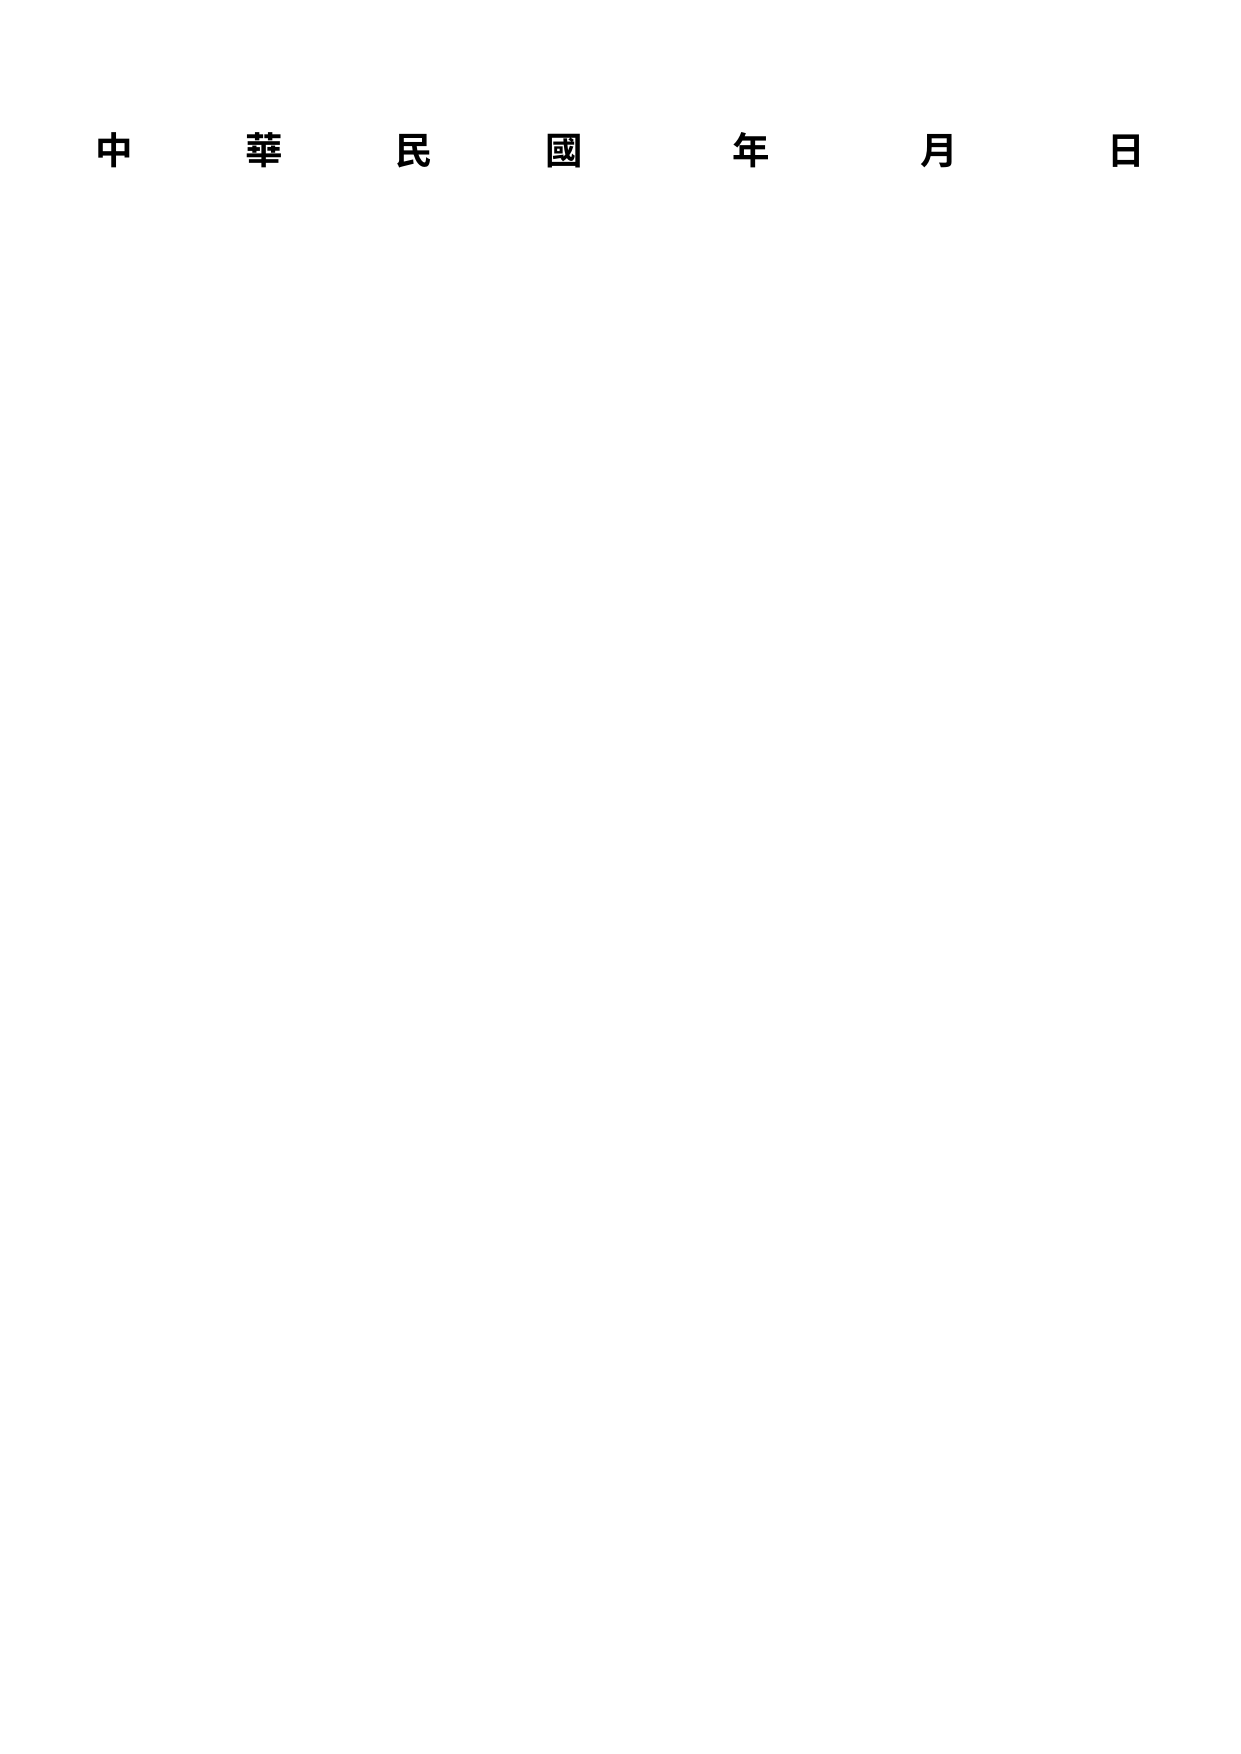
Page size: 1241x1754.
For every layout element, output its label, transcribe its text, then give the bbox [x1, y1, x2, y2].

text 中 華 民 國 年 月 日 [75, 121, 1165, 175]
